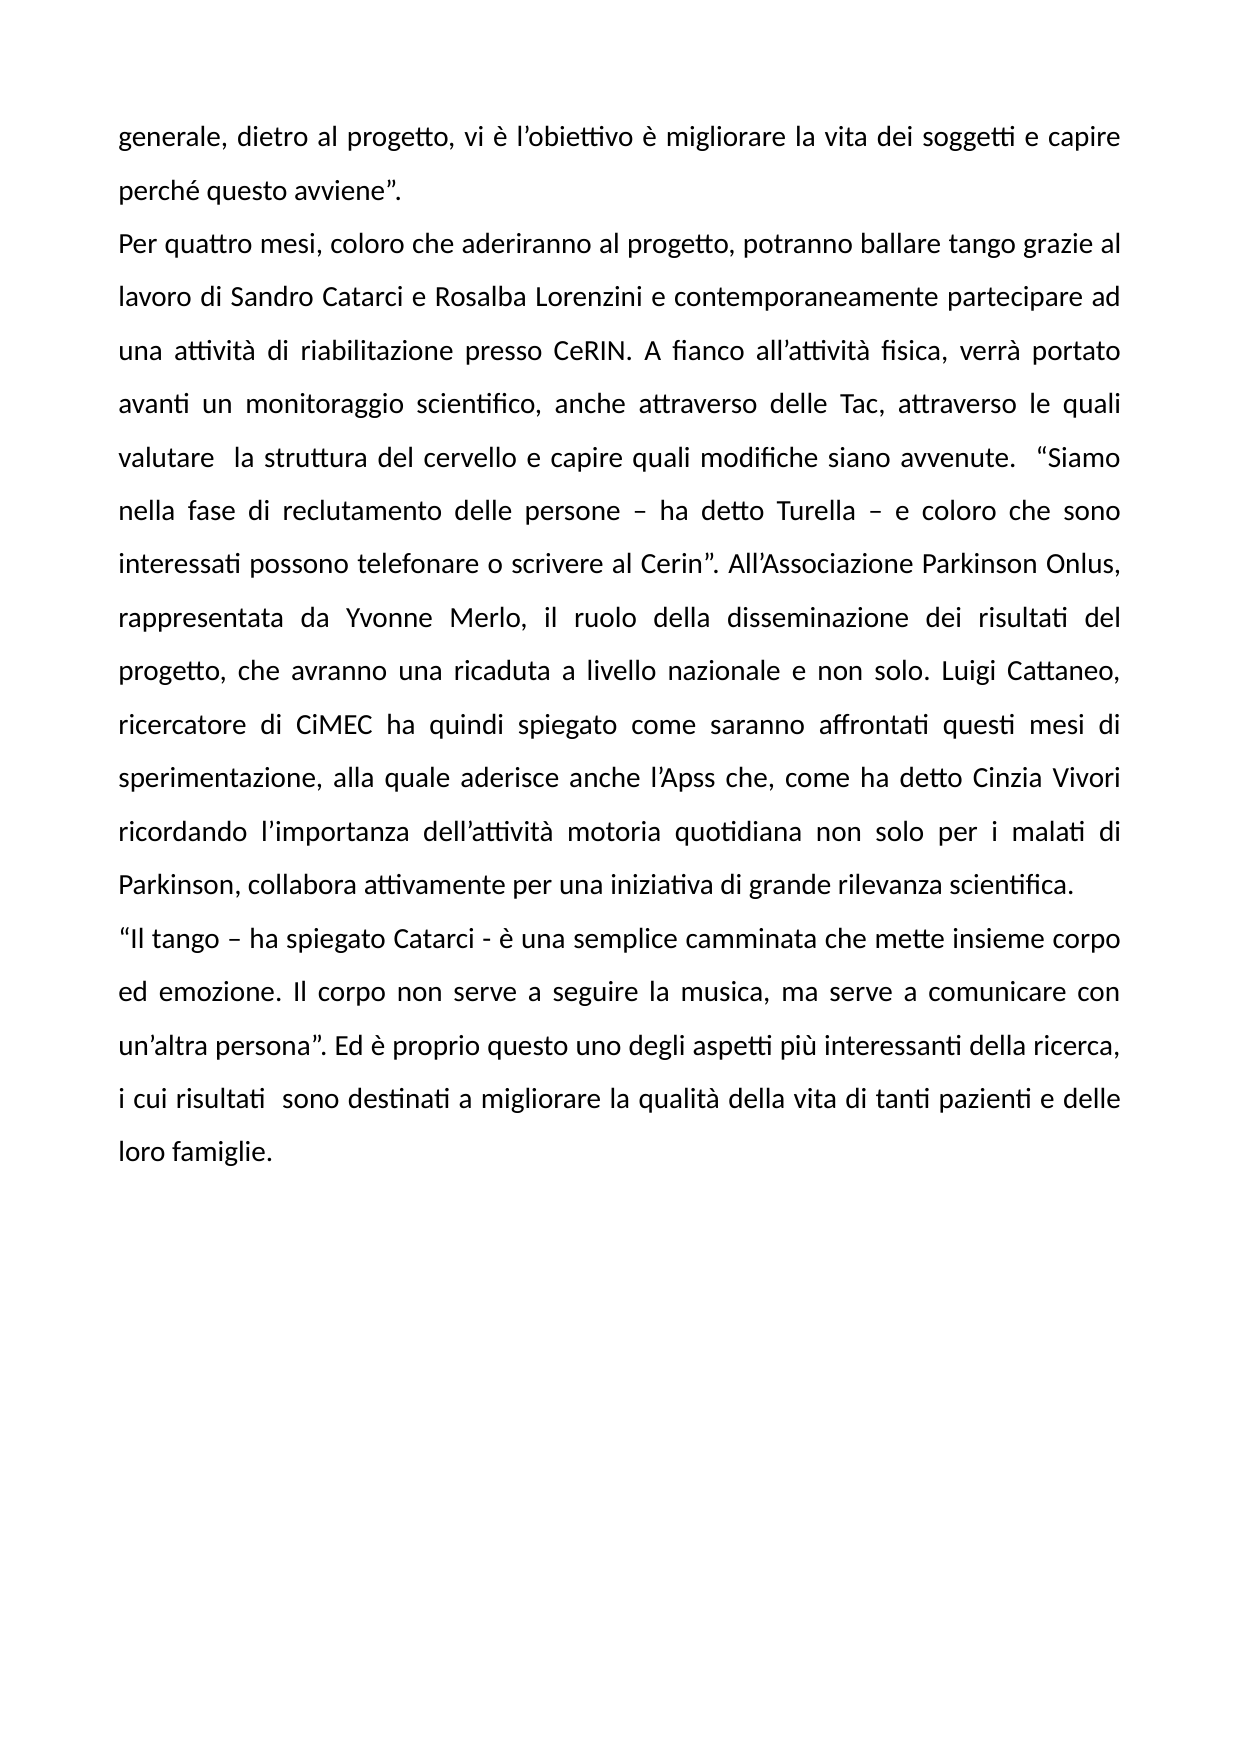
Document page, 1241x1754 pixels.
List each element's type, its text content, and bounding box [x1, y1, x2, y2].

text “Il tango – ha spiegato Catarci - è una semplice camminata che mette insieme corpo ed emozione. Il corpo non serve a seguire la musica, ma serve a comunicare con un’altra persona”. Ed è proprio questo uno degli aspetti più interessanti della ricerca, i cui risultati sono destinati a migliorare la qualità della vita di tanti pazienti e delle loro famiglie. [118, 920, 1122, 1169]
text generale, dietro al progetto, vi è l’obiettivo è migliorare la vita dei soggetti e capire perché questo avviene”. [118, 118, 1122, 207]
text Per quattro mesi, coloro che aderiranno al progetto, potranno ballare tango grazie al lavoro di Sandro Catarci e Rosalba Lorenzini e contemporaneamente partecipare ad una attività di riabilitazione presso CeRIN. A fianco all’attività fisica, verrà portato avanti un monitoraggio scientifico, anche attraverso delle Tac, attraverso le quali valutare la struttura del cervello e capire quali modifiche siano avvenute. “Siamo nella fase di reclutamento delle persone – ha detto Turella – e coloro che sono interessati possono telefonare o scrivere al Cerin”. All’Associazione Parkinson Onlus, rappresentata da Yvonne Merlo, il ruolo della disseminazione dei risultati del progetto, che avranno una ricaduta a livello nazionale e non solo. Luigi Cattaneo, ricercatore di CiMEC ha quindi spiegato come saranno affrontati questi mesi di sperimentazione, alla quale aderisce anche l’Apss che, come ha detto Cinzia Vivori ricordando l’importanza dell’attività motoria quotidiana non solo per i malati di Parkinson, collabora attivamente per una iniziativa di grande rilevanza scientifica. [118, 225, 1122, 902]
